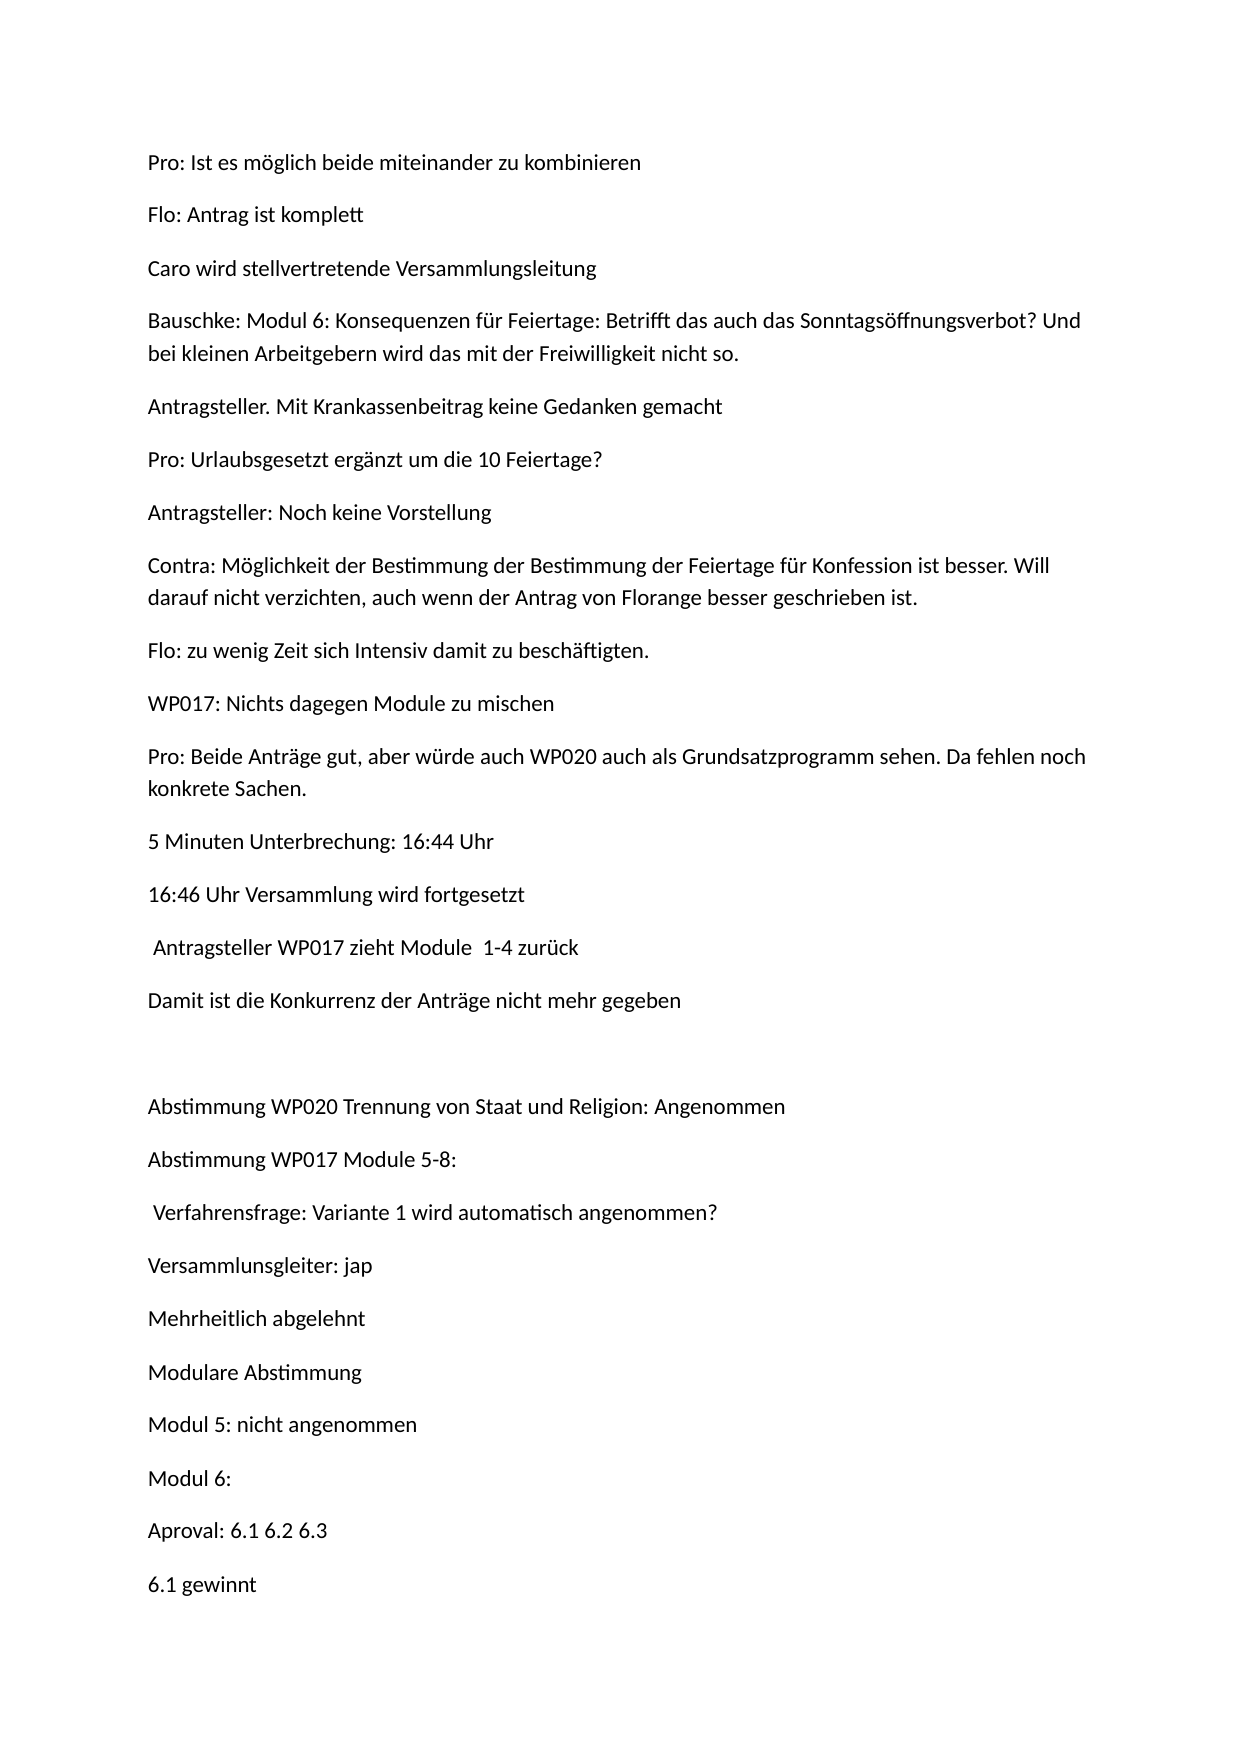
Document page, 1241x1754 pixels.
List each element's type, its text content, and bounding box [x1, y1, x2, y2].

text Bauschke: Modul 6: Konsequenzen für Feiertage: Betrifft das auch das Sonntagsöffnungsverbot? Und bei kleinen Arbeitgebern wird das mit der Freiwilligkeit nicht so. [148, 307, 1093, 367]
text Modul 5: nicht angenommen [148, 1411, 1093, 1439]
text Abstimmung WP020 Trennung von Staat und Religion: Angenommen [148, 1092, 1093, 1121]
text 6.1 gewinnt [148, 1570, 1093, 1598]
text Pro: Ist es möglich beide miteinander zu kombinieren [148, 148, 1093, 176]
text Modulare Abstimmung [148, 1358, 1093, 1386]
text Antragsteller. Mit Krankassenbeitrag keine Gedanken gemacht [148, 392, 1093, 420]
text Caro wird stellvertretende Versammlungsleitung [148, 254, 1093, 282]
text Pro: Beide Anträge gut, aber würde auch WP020 auch als Grundsatzprogramm sehen. Da fehlen noch konkrete Sachen. [148, 742, 1093, 802]
text Mehrheitlich abgelehnt [148, 1304, 1093, 1333]
text Aproval: 6.1 6.2 6.3 [148, 1517, 1093, 1545]
text 16:46 Uhr Versammlung wird fortgesetzt [148, 880, 1093, 908]
text Damit ist die Konkurrenz der Anträge nicht mehr gegeben [148, 986, 1093, 1014]
text Pro: Urlaubsgesetzt ergänzt um die 10 Feiertage? [148, 445, 1093, 473]
text Flo: zu wenig Zeit sich Intensiv damit zu beschäftigten. [148, 636, 1093, 664]
text Antragsteller WP017 zieht Module 1-4 zurück [148, 933, 1093, 961]
text Modul 6: [148, 1464, 1093, 1492]
text Abstimmung WP017 Module 5-8: [148, 1146, 1093, 1173]
text Contra: Möglichkeit der Bestimmung der Bestimmung der Feiertage für Konfession ist besser. Will darauf nicht verzichten, auch wenn der Antrag von Florange besser geschrieben ist. [148, 551, 1093, 611]
text Versammlunsgleiter: jap [148, 1252, 1093, 1279]
text 5 Minuten Unterbrechung: 16:44 Uhr [148, 827, 1093, 855]
text Verfahrensfrage: Variante 1 wird automatisch angenommen? [148, 1198, 1093, 1227]
text Flo: Antrag ist komplett [148, 201, 1093, 229]
text WP017: Nichts dagegen Module zu mischen [148, 689, 1093, 717]
text Antragsteller: Noch keine Vorstellung [148, 498, 1093, 526]
